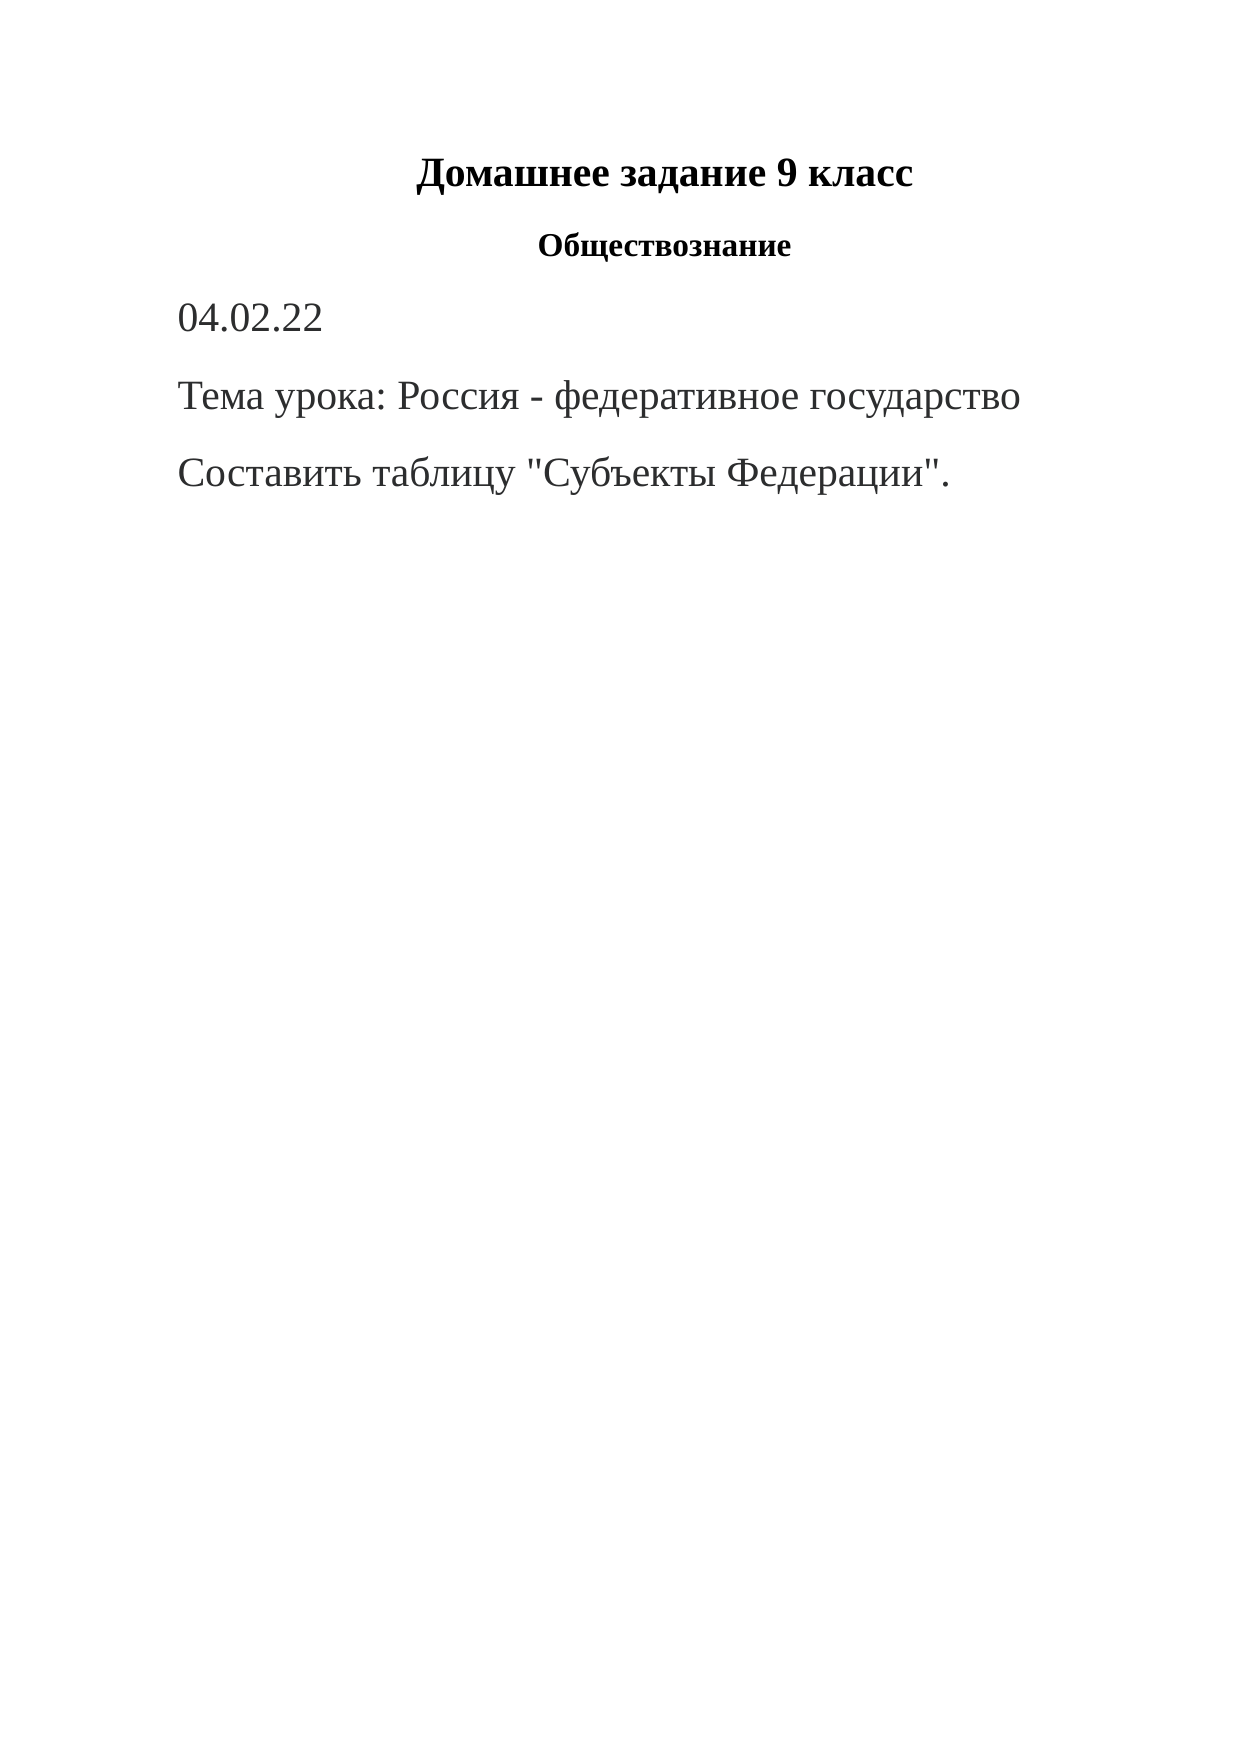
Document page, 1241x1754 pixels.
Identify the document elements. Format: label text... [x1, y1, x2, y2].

subtitle 04.02.22 [177, 293, 1152, 341]
subtitle Составить таблицу "Субъекты Федерации". [177, 448, 1152, 572]
subtitle Домашнее задание 9 класс [177, 148, 1152, 196]
subtitle Обществознание [177, 225, 1152, 263]
subtitle Тема урока: Россия - федеративное государство [177, 370, 1152, 418]
